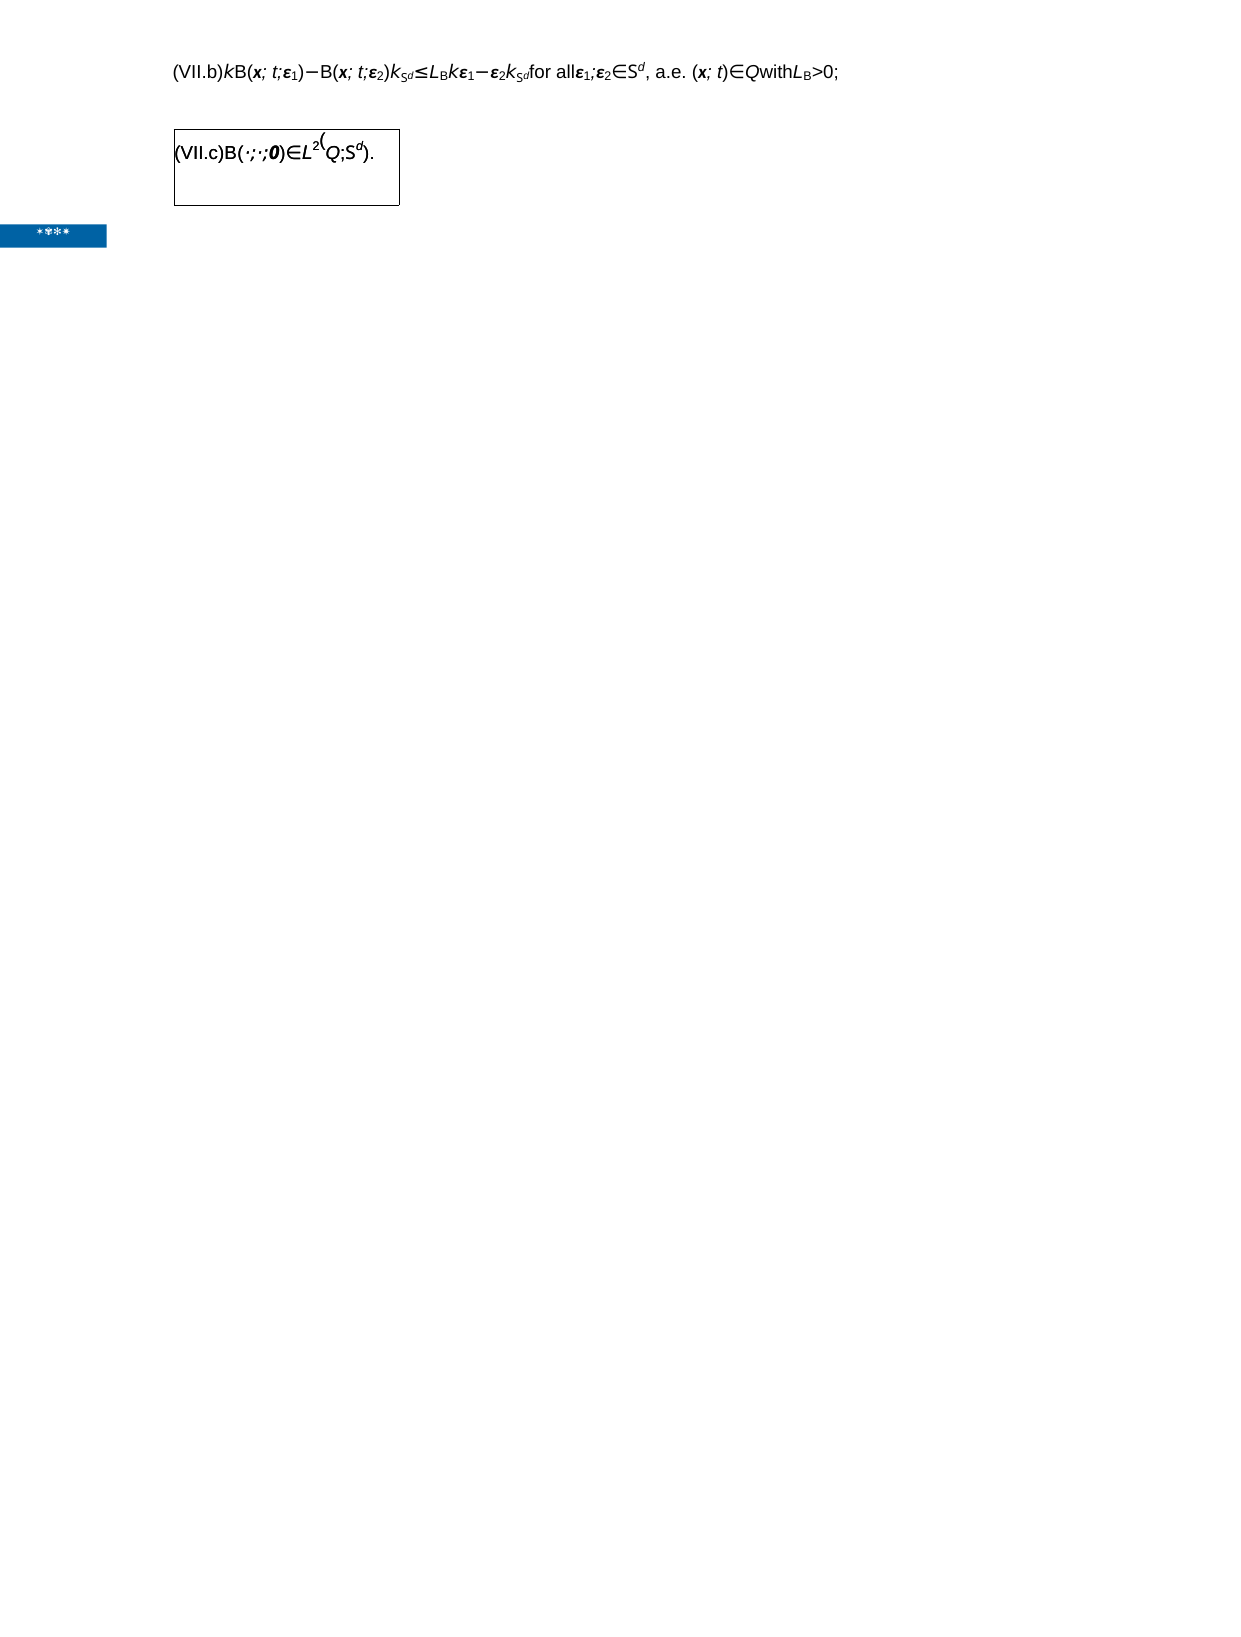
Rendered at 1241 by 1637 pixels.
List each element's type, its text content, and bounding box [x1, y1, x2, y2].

text (VII.c)B(·;·;0)∈L2(Q;Sd). [175, 130, 398, 164]
text (VII.b)kB(x; t;ε1)−B(x; t;ε2)kSd≤LBkε1−ε2kSdfor allε1;ε2∈Sd, a.e. (x; t)∈QwithLB>0; [172, 58, 1115, 86]
